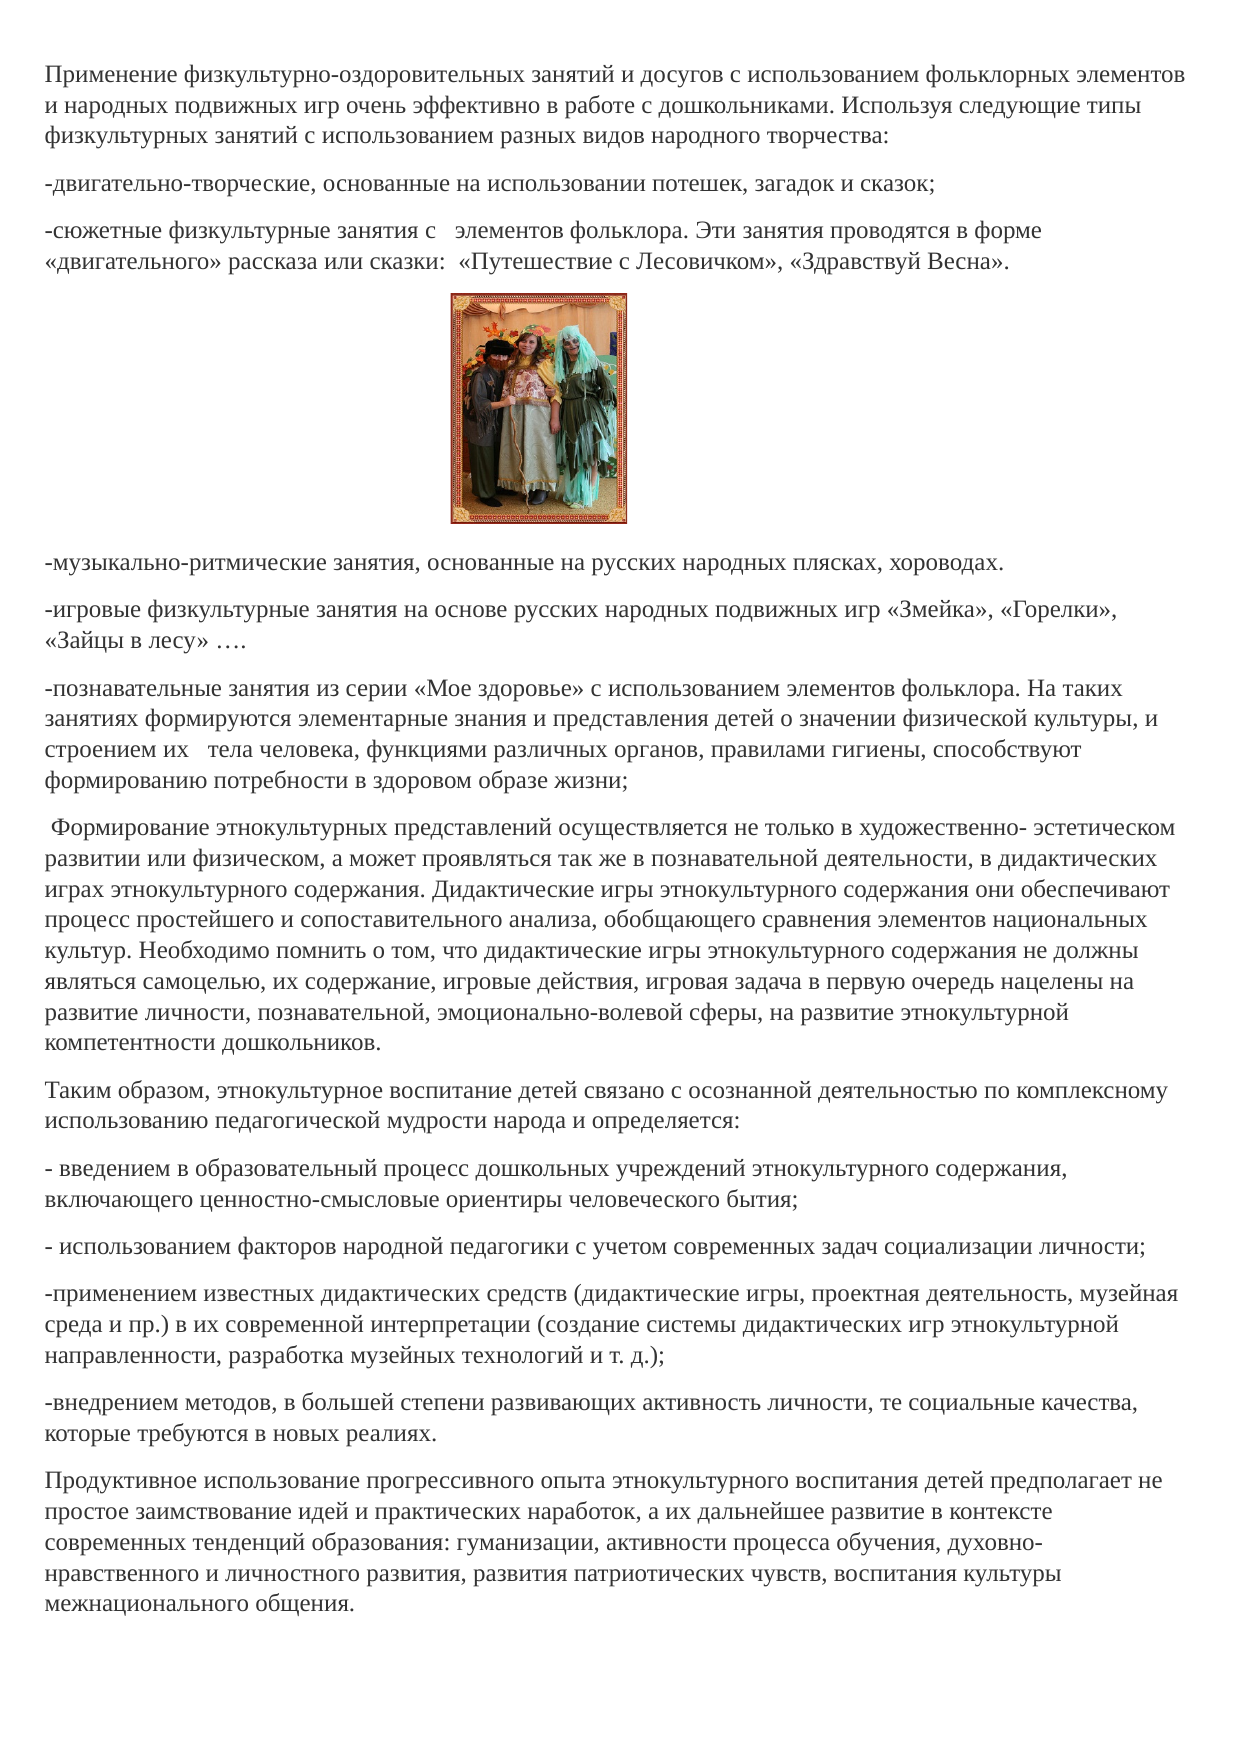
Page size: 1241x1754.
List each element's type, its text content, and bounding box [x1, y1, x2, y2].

text -музыкально-ритмические занятия, основанные на русских народных плясках, хороводах. [44, 547, 1196, 576]
text -внедрением методов, в большей степени развивающих активность личности, те социальные качества, которые требуются в новых реалиях. [44, 1387, 1196, 1447]
picture [450, 293, 628, 524]
text Таким образом, этнокультурное воспитание детей связано с осознанной деятельностью по комплексному использованию педагогической мудрости народа и определяется: [44, 1075, 1196, 1134]
text Продуктивное использование прогрессивного опыта этнокультурного воспитания детей предполагает не простое заимствование идей и практических наработок, а их дальнейшее развитие в контексте современных тенденций образования: гуманизации, активности процесса обучения, духовно-нравственного и личностного развития, развития патриотических чувств, воспитания культуры межнационального общения. [44, 1465, 1196, 1617]
text -сюжетные физкультурные занятия с элементов фольклора. Эти занятия проводятся в форме «двигательного» рассказа или сказки: «Путешествие с Лесовичком», «Здравствуй Весна». [44, 215, 1196, 275]
text - введением в образовательный процесс дошкольных учреждений этнокультурного содержания, включающего ценностно-смысловые ориентиры человеческого бытия; [44, 1153, 1196, 1212]
text -познавательные занятия из серии «Мое здоровье» с использованием элементов фольклора. На таких занятиях формируются элементарные знания и представления детей о значении физической культуры, и строением их тела человека, функциями различных органов, правилами гигиены, способствуют формированию потребности в здоровом образе жизни; [44, 673, 1196, 794]
text Формирование этнокультурных представлений осуществляется не только в художественно- эстетическом развитии или физическом, а может проявляться так же в познавательной деятельности, в дидактических играх этнокультурного содержания. Дидактические игры этнокультурного содержания они обеспечивают процесс простейшего и сопоставительного анализа, обобщающего сравнения элементов национальных культур. Необходимо помнить о том, что дидактические игры этнокультурного содержания не должны являться самоцелью, их содержание, игровые действия, игровая задача в первую очередь нацелены на развитие личности, познавательной, эмоционально-волевой сферы, на развитие этнокультурной компетентности дошкольников. [44, 812, 1196, 1056]
text -игровые физкультурные занятия на основе русских народных подвижных игр «Змейка», «Горелки», «Зайцы в лесу» …. [44, 594, 1196, 654]
text -применением известных дидактических средств (дидактические игры, проектная деятельность, музейная среда и пр.) в их современной интерпретации (создание системы дидактических игр этнокультурной направленности, разработка музейных технологий и т. д.); [44, 1278, 1196, 1369]
text -двигательно-творческие, основанные на использовании потешек, загадок и сказок; [44, 168, 1196, 197]
text - использованием факторов народной педагогики с учетом современных задач социализации личности; [44, 1231, 1196, 1260]
text Применение физкультурно-оздоровительных занятий и досугов с использованием фольклорных элементов и народных подвижных игр очень эффективно в работе с дошкольниками. Используя следующие типы физкультурных занятий с использованием разных видов народного творчества: [44, 59, 1196, 149]
